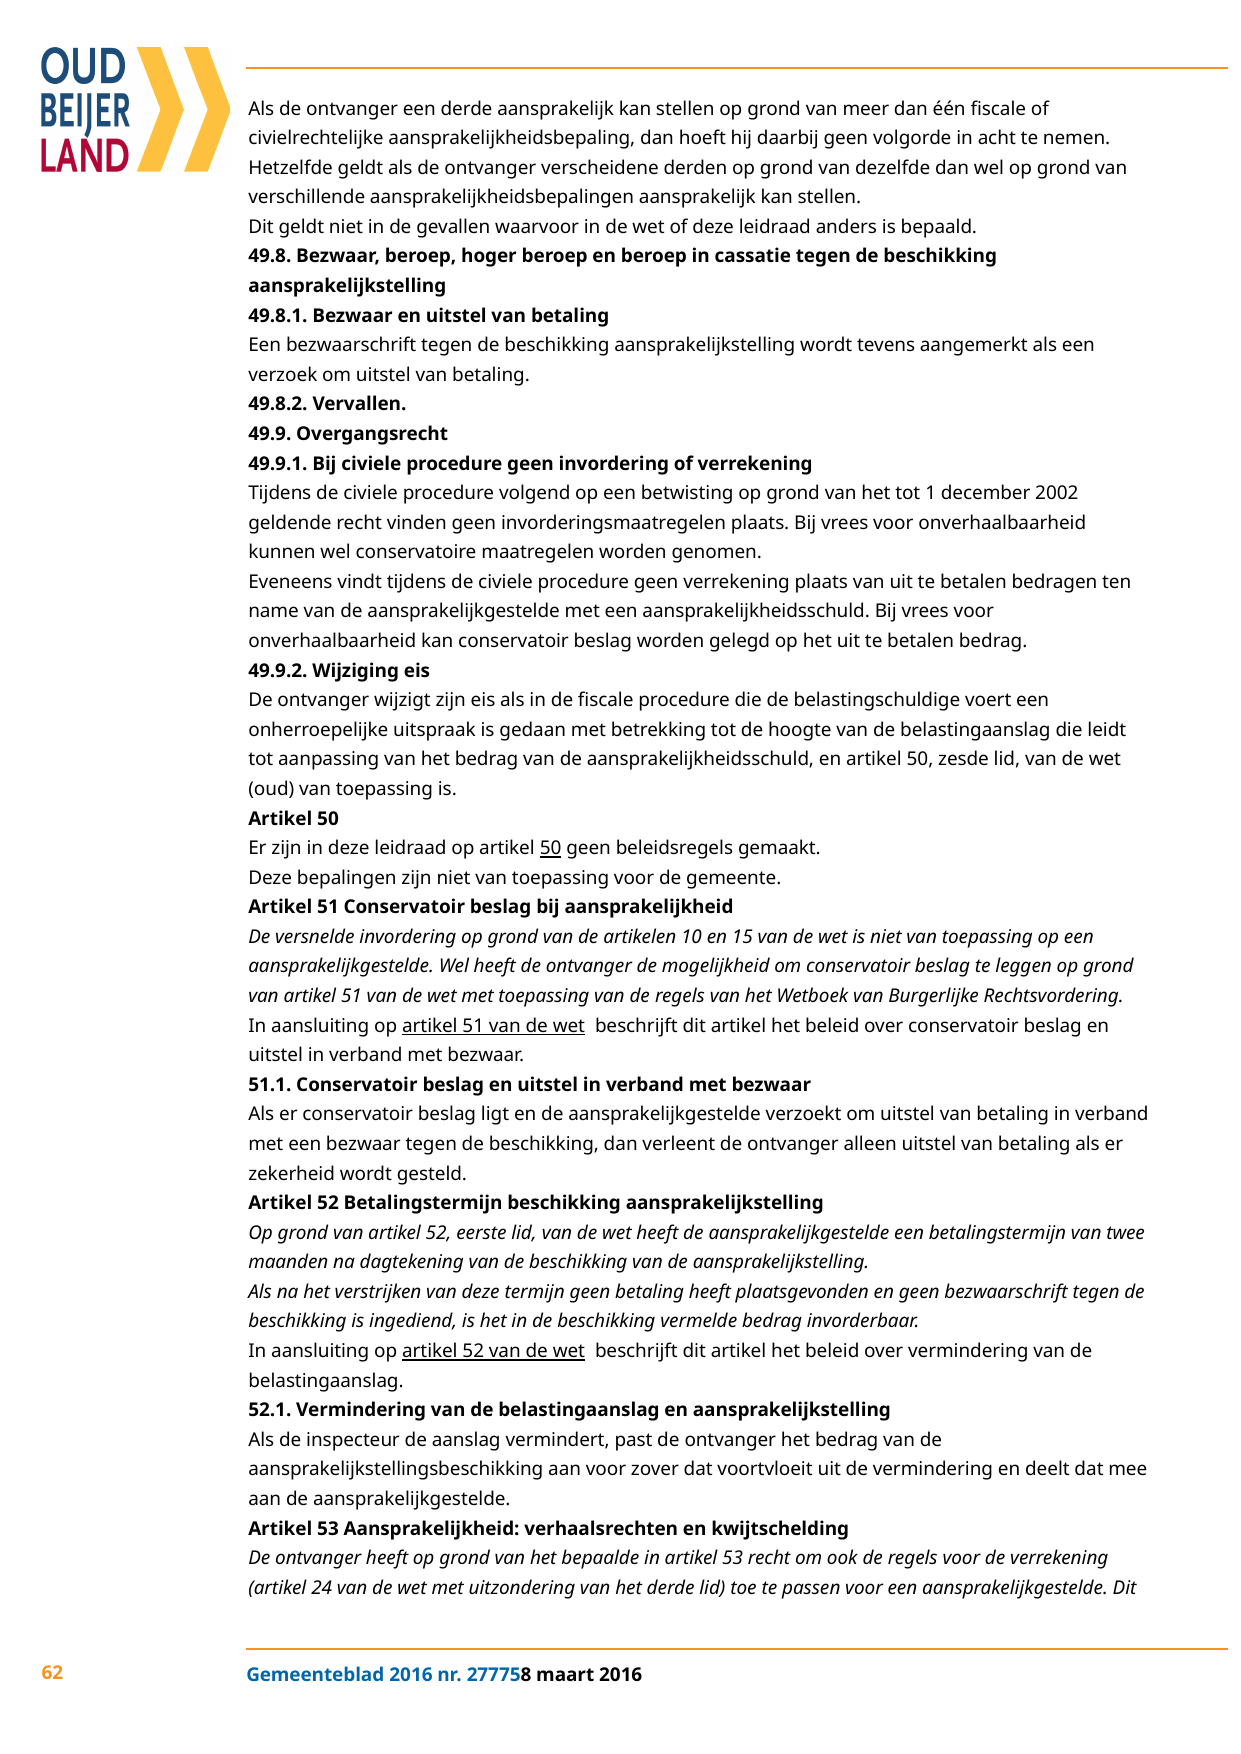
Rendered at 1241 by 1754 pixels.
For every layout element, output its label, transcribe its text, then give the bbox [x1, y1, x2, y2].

text 49.8.2. Vervallen. [248, 391, 1152, 416]
text Als de inspecteur de aanslag vermindert, past de ontvanger het bedrag van de aansprakelijkstellingsbeschikking aan voor zover dat voortvloeit uit de vermindering en deelt dat mee aan de aansprakelijkgestelde. [248, 1426, 1152, 1511]
text 49.8. Bezwaar, beroep, hoger beroep en beroep in cassatie tegen de beschikking aansprakelijkstelling [248, 243, 1152, 298]
text Als de ontvanger een derde aansprakelijk kan stellen op grond van meer dan één fiscale of civielrechtelijke aansprakelijkheidsbepaling, dan hoeft hij daarbij geen volgorde in acht te nemen. Hetzelfde geldt als de ontvanger verscheidene derden op grond van dezelfde dan wel op grond van verschillende aansprakelijkheidsbepalingen aansprakelijk kan stellen. [248, 95, 1152, 209]
picture [41, 47, 231, 172]
text 49.9. Overgangsrecht [248, 420, 1152, 446]
text In aansluiting op artikel 51 van de wet beschrijft dit artikel het beleid over conservatoir beslag en uitstel in verband met bezwaar. [248, 1012, 1152, 1067]
text Artikel 50 [248, 805, 1152, 831]
text Als na het verstrijken van deze termijn geen betaling heeft plaatsgevonden en geen bezwaarschrift tegen de beschikking is ingediend, is het in de beschikking vermelde bedrag invorderbaar. [248, 1278, 1152, 1333]
text Artikel 53 Aansprakelijkheid: verhaalsrechten en kwijtschelding [248, 1515, 1152, 1541]
text De ontvanger heeft op grond van het bepaalde in artikel 53 recht om ook de regels voor de verrekening (artikel 24 van de wet met uitzondering van het derde lid) toe te passen voor een aansprakelijkgestelde. Dit [248, 1544, 1152, 1600]
text Eveneens vindt tijdens de civiele procedure geen verrekening plaats van uit te betalen bedragen ten name van de aansprakelijkgestelde met een aansprakelijkheidsschuld. Bij vrees voor onverhaalbaarheid kan conservatoir beslag worden gelegd op het uit te betalen bedrag. [248, 568, 1152, 653]
text 49.8.1. Bezwaar en uitstel van betaling [248, 302, 1152, 328]
text Een bezwaarschrift tegen de beschikking aansprakelijkstelling wordt tevens aangemerkt als een verzoek om uitstel van betaling. [248, 331, 1152, 387]
text Artikel 52 Betalingstermijn beschikking aansprakelijkstelling [248, 1189, 1152, 1215]
text Deze bepalingen zijn niet van toepassing voor de gemeente. [248, 864, 1152, 890]
text Dit geldt niet in de gevallen waarvoor in de wet of deze leidraad anders is bepaald. [248, 213, 1152, 239]
text Op grond van artikel 52, eerste lid, van de wet heeft de aansprakelijkgestelde een betalingstermijn van twee maanden na dagtekening van de beschikking van de aansprakelijkstelling. [248, 1219, 1152, 1274]
text Als er conservatoir beslag ligt en de aansprakelijkgestelde verzoekt om uitstel van betaling in verband met een bezwaar tegen de beschikking, dan verleent de ontvanger alleen uitstel van betaling als er zekerheid wordt gesteld. [248, 1101, 1152, 1186]
text 52.1. Vermindering van de belastingaanslag en aansprakelijkstelling [248, 1396, 1152, 1422]
text De versnelde invordering op grond van de artikelen 10 en 15 van de wet is niet van toepassing op een aansprakelijkgestelde. Wel heeft de ontvanger de mogelijkheid om conservatoir beslag te leggen op grond van artikel 51 van de wet met toepassing van de regels van het Wetboek van Burgerlijke Rechtsvordering. [248, 923, 1152, 1008]
text In aansluiting op artikel 52 van de wet beschrijft dit artikel het beleid over vermindering van de belastingaanslag. [248, 1337, 1152, 1393]
text Er zijn in deze leidraad op artikel 50 geen beleidsregels gemaakt. [248, 834, 1152, 860]
text 49.9.2. Wijziging eis [248, 657, 1152, 683]
text Tijdens de civiele procedure volgend op een betwisting op grond van het tot 1 december 2002 geldende recht vinden geen invorderingsmaatregelen plaats. Bij vrees voor onverhaalbaarheid kunnen wel conservatoire maatregelen worden genomen. [248, 479, 1152, 564]
text 49.9.1. Bij civiele procedure geen invordering of verrekening [248, 450, 1152, 476]
text 51.1. Conservatoir beslag en uitstel in verband met bezwaar [248, 1071, 1152, 1097]
text Artikel 51 Conservatoir beslag bij aansprakelijkheid [248, 893, 1152, 919]
text De ontvanger wijzigt zijn eis als in de fiscale procedure die de belastingschuldige voert een onherroepelijke uitspraak is gedaan met betrekking tot de hoogte van de belastingaanslag die leidt tot aanpassing van het bedrag van de aansprakelijkheidsschuld, en artikel 50, zesde lid, van de wet (oud) van toepassing is. [248, 686, 1152, 801]
